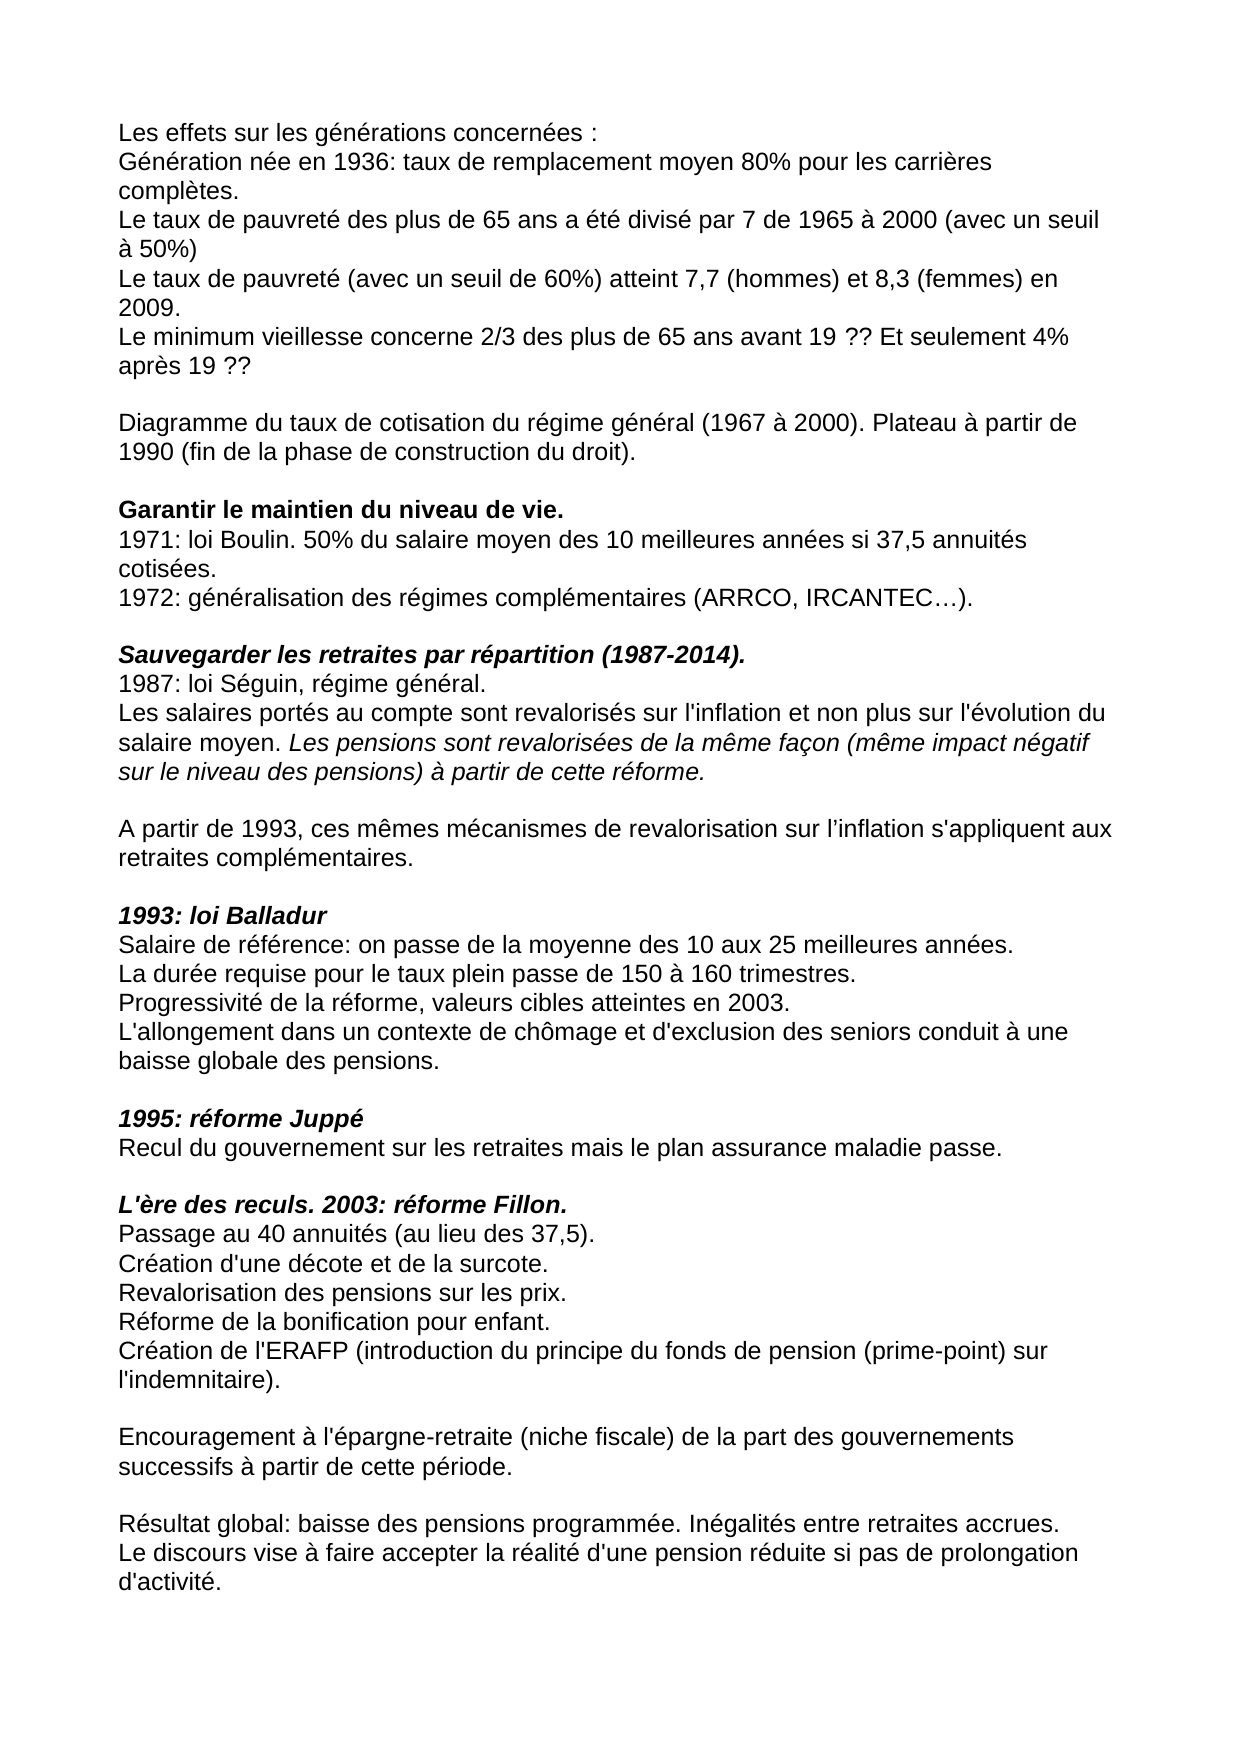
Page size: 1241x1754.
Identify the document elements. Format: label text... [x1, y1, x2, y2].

text Encouragement à l'épargne-retraite (niche fiscale) de la part des gouvernements successifs à partir de cette période. [118, 1422, 1122, 1480]
text 1993: loi Balladur [118, 901, 1122, 930]
text Recul du gouvernement sur les retraites mais le plan assurance maladie passe. [118, 1133, 1122, 1162]
text Le taux de pauvreté (avec un seuil de 60%) atteint 7,7 (hommes) et 8,3 (femmes) en 2009. [118, 263, 1122, 322]
text Les effets sur les générations concernées : [118, 118, 1122, 147]
text 1972: généralisation des régimes complémentaires (ARRCO, IRCANTEC…). [118, 583, 1122, 612]
text 1987: loi Séguin, régime général. [118, 669, 1122, 698]
text Salaire de référence: on passe de la moyenne des 10 aux 25 meilleures années. [118, 930, 1122, 959]
text Progressivité de la réforme, valeurs cibles atteintes en 2003. [118, 988, 1122, 1017]
text A partir de 1993, ces mêmes mécanismes de revalorisation sur l’inflation s'appliquent aux retraites complémentaires. [118, 814, 1122, 872]
text Réforme de la bonification pour enfant. [118, 1307, 1122, 1336]
text Génération née en 1936: taux de remplacement moyen 80% pour les carrières complètes. [118, 147, 1122, 205]
text 1971: loi Boulin. 50% du salaire moyen des 10 meilleures années si 37,5 annuités cotisées. [118, 524, 1122, 583]
text Création de l'ERAFP (introduction du principe du fonds de pension (prime-point) sur l'indemnitaire). [118, 1336, 1122, 1394]
text 1995: réforme Juppé [118, 1104, 1122, 1133]
text La durée requise pour le taux plein passe de 150 à 160 trimestres. [118, 959, 1122, 988]
text L'allongement dans un contexte de chômage et d'exclusion des seniors conduit à une baisse globale des pensions. [118, 1017, 1122, 1075]
text Diagramme du taux de cotisation du régime général (1967 à 2000). Plateau à partir de 1990 (fin de la phase de construction du droit). [118, 408, 1122, 466]
text Revalorisation des pensions sur les prix. [118, 1277, 1122, 1307]
text Résultat global: baisse des pensions programmée. Inégalités entre retraites accrues. [118, 1509, 1122, 1538]
text Création d'une décote et de la surcote. [118, 1248, 1122, 1277]
text Sauvegarder les retraites par répartition (1987-2014). [118, 640, 1122, 669]
text Le minimum vieillesse concerne 2/3 des plus de 65 ans avant 19 ?? Et seulement 4% après 19 ?? [118, 322, 1122, 380]
text Passage au 40 annuités (au lieu des 37,5). [118, 1219, 1122, 1248]
text Le taux de pauvreté des plus de 65 ans a été divisé par 7 de 1965 à 2000 (avec un seuil à 50%) [118, 205, 1122, 263]
text Les salaires portés au compte sont revalorisés sur l'inflation et non plus sur l'évolution du salaire moyen. Les pensions sont revalorisées de la même façon (même impact négatif sur le niveau des pensions) à partir de cette réforme. [118, 698, 1122, 786]
text Le discours vise à faire accepter la réalité d'une pension réduite si pas de prolongation d'activité. [118, 1538, 1122, 1596]
text Garantir le maintien du niveau de vie. [118, 495, 1122, 524]
text L'ère des reculs. 2003: réforme Fillon. [118, 1190, 1122, 1219]
